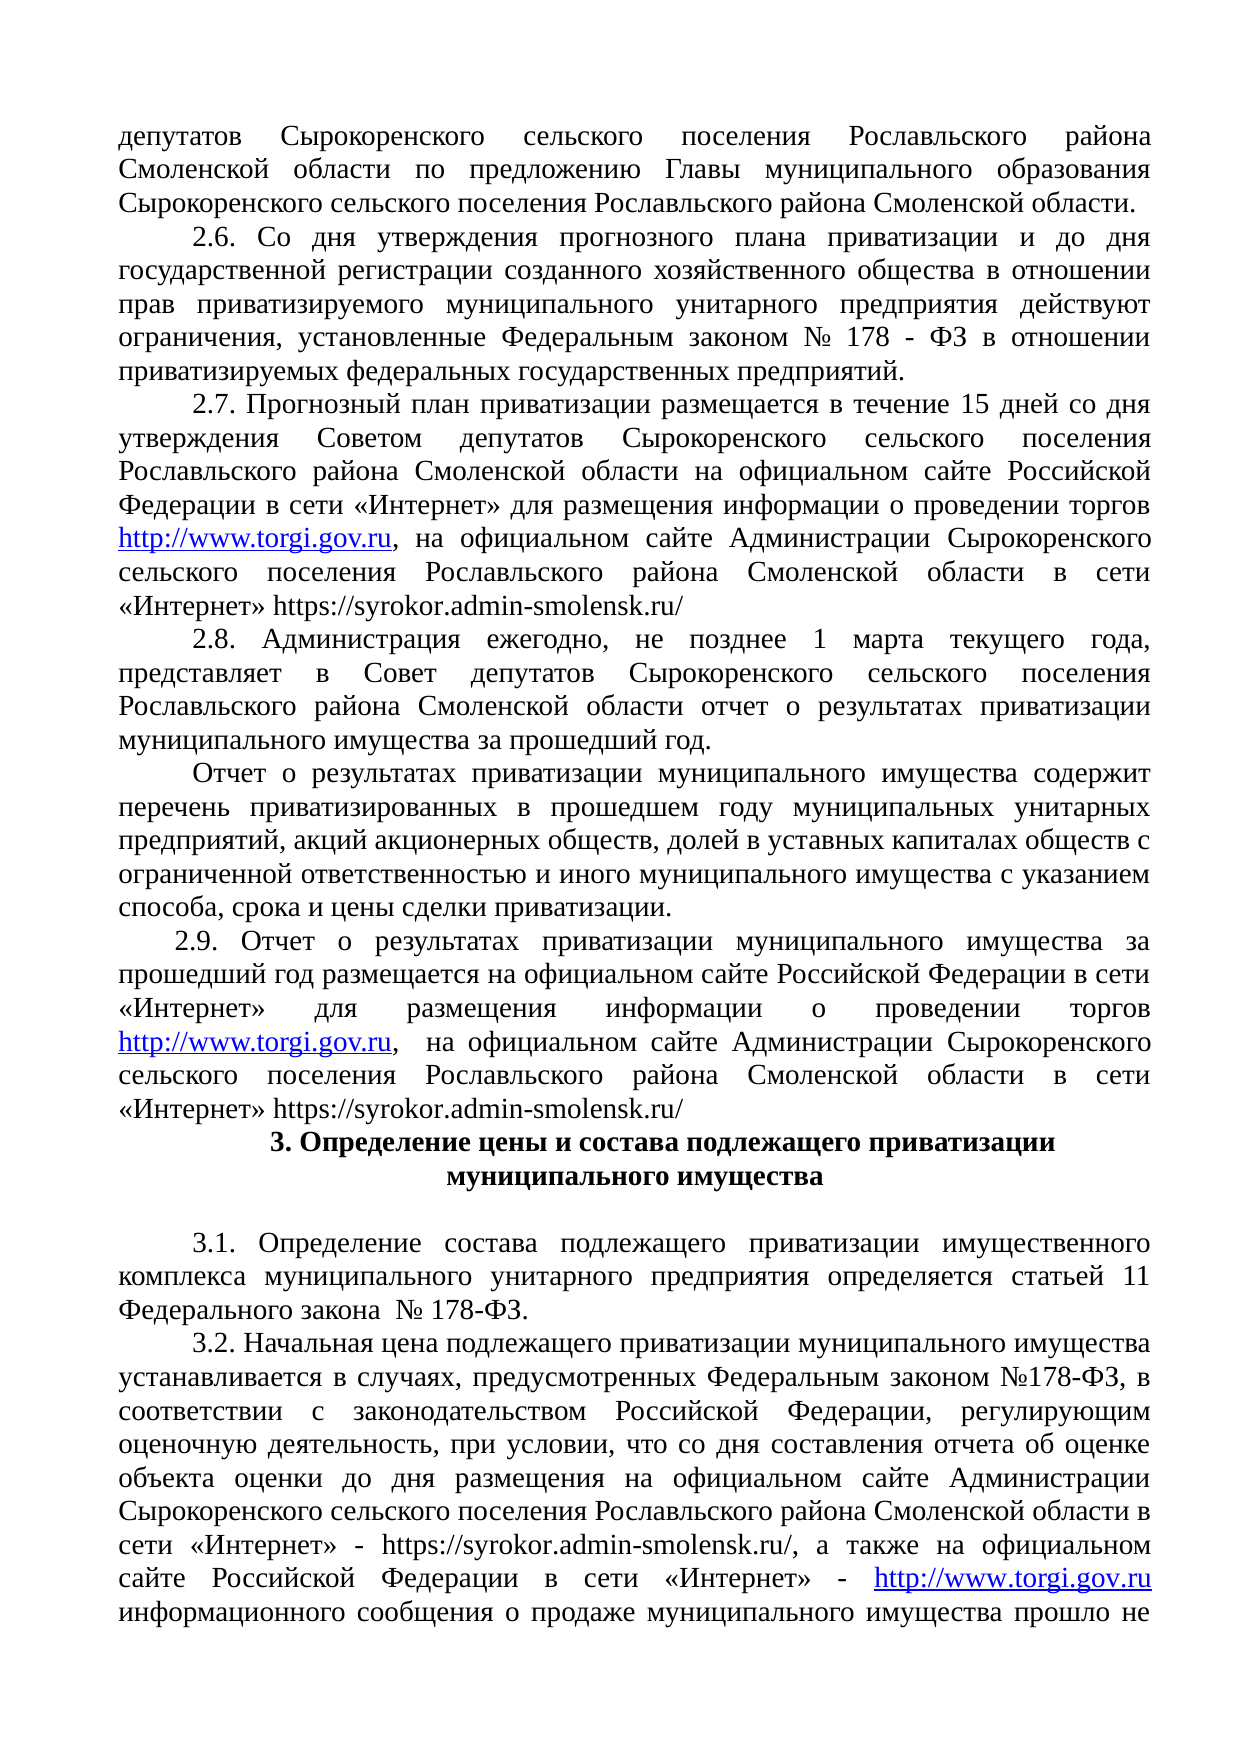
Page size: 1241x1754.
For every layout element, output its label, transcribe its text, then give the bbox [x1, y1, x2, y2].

text 2.6. Со дня утверждения прогнозного плана приватизации и до дня государственной регистрации созданного хозяйственного общества в отношении прав приватизируемого муниципального унитарного предприятия действуют ограничения, установленные Федеральным законом № 178 - ФЗ в отношении приватизируемых федеральных государственных предприятий. [118, 219, 1152, 386]
text 2.7. Прогнозный план приватизации размещается в течение 15 дней со дня утверждения Советом депутатов Сырокоренского сельского поселения Рославльского района Смоленской области на официальном сайте Российской Федерации в сети «Интернет» для размещения информации о проведении торгов http://www.torgi.gov.ru, на официальном сайте Администрации Сырокоренского сельского поселения Рославльского района Смоленской области в сети «Интернет» https://syrokor.admin-smolensk.ru/ [118, 386, 1152, 621]
text 2.8. Администрация ежегодно, не позднее 1 марта текущего года, представляет в Совет депутатов Сырокоренского сельского поселения Рославльского района Смоленской области отчет о результатах приватизации муниципального имущества за прошедший год. [118, 621, 1152, 755]
text 3.2. Начальная цена подлежащего приватизации муниципального имущества устанавливается в случаях, предусмотренных Федеральным законом №178-ФЗ, в соответствии с законодательством Российской Федерации, регулирующим оценочную деятельность, при условии, что со дня составления отчета об оценке объекта оценки до дня размещения на официальном сайте Администрации Сырокоренского сельского поселения Рославльского района Смоленской области в сети «Интернет» - https://syrokor.admin-smolensk.ru/, а также на официальном сайте Российской Федерации в сети «Интернет» - http://www.torgi.gov.ru информационного сообщения о продаже муниципального имущества прошло не [118, 1326, 1152, 1627]
text 3. Определение цены и состава подлежащего приватизации муниципального имущества [118, 1124, 1152, 1191]
text Отчет о результатах приватизации муниципального имущества содержит перечень приватизированных в прошедшем году муниципальных унитарных предприятий, акций акционерных обществ, долей в уставных капиталах обществ с ограниченной ответственностью и иного муниципального имущества с указанием способа, срока и цены сделки приватизации. [118, 755, 1152, 923]
text депутатов Сырокоренского сельского поселения Рославльского района Смоленской области по предложению Главы муниципального образования Сырокоренского сельского поселения Рославльского района Смоленской области. [118, 118, 1152, 219]
text 2.9. Отчет о результатах приватизации муниципального имущества за прошедший год размещается на официальном сайте Российской Федерации в сети «Интернет» для размещения информации о проведении торгов http://www.torgi.gov.ru, на официальном сайте Администрации Сырокоренского сельского поселения Рославльского района Смоленской области в сети «Интернет» https://syrokor.admin-smolensk.ru/ [118, 923, 1152, 1124]
text 3.1. Определение состава подлежащего приватизации имущественного комплекса муниципального унитарного предприятия определяется статьей 11 Федерального закона № 178-ФЗ. [118, 1225, 1152, 1326]
